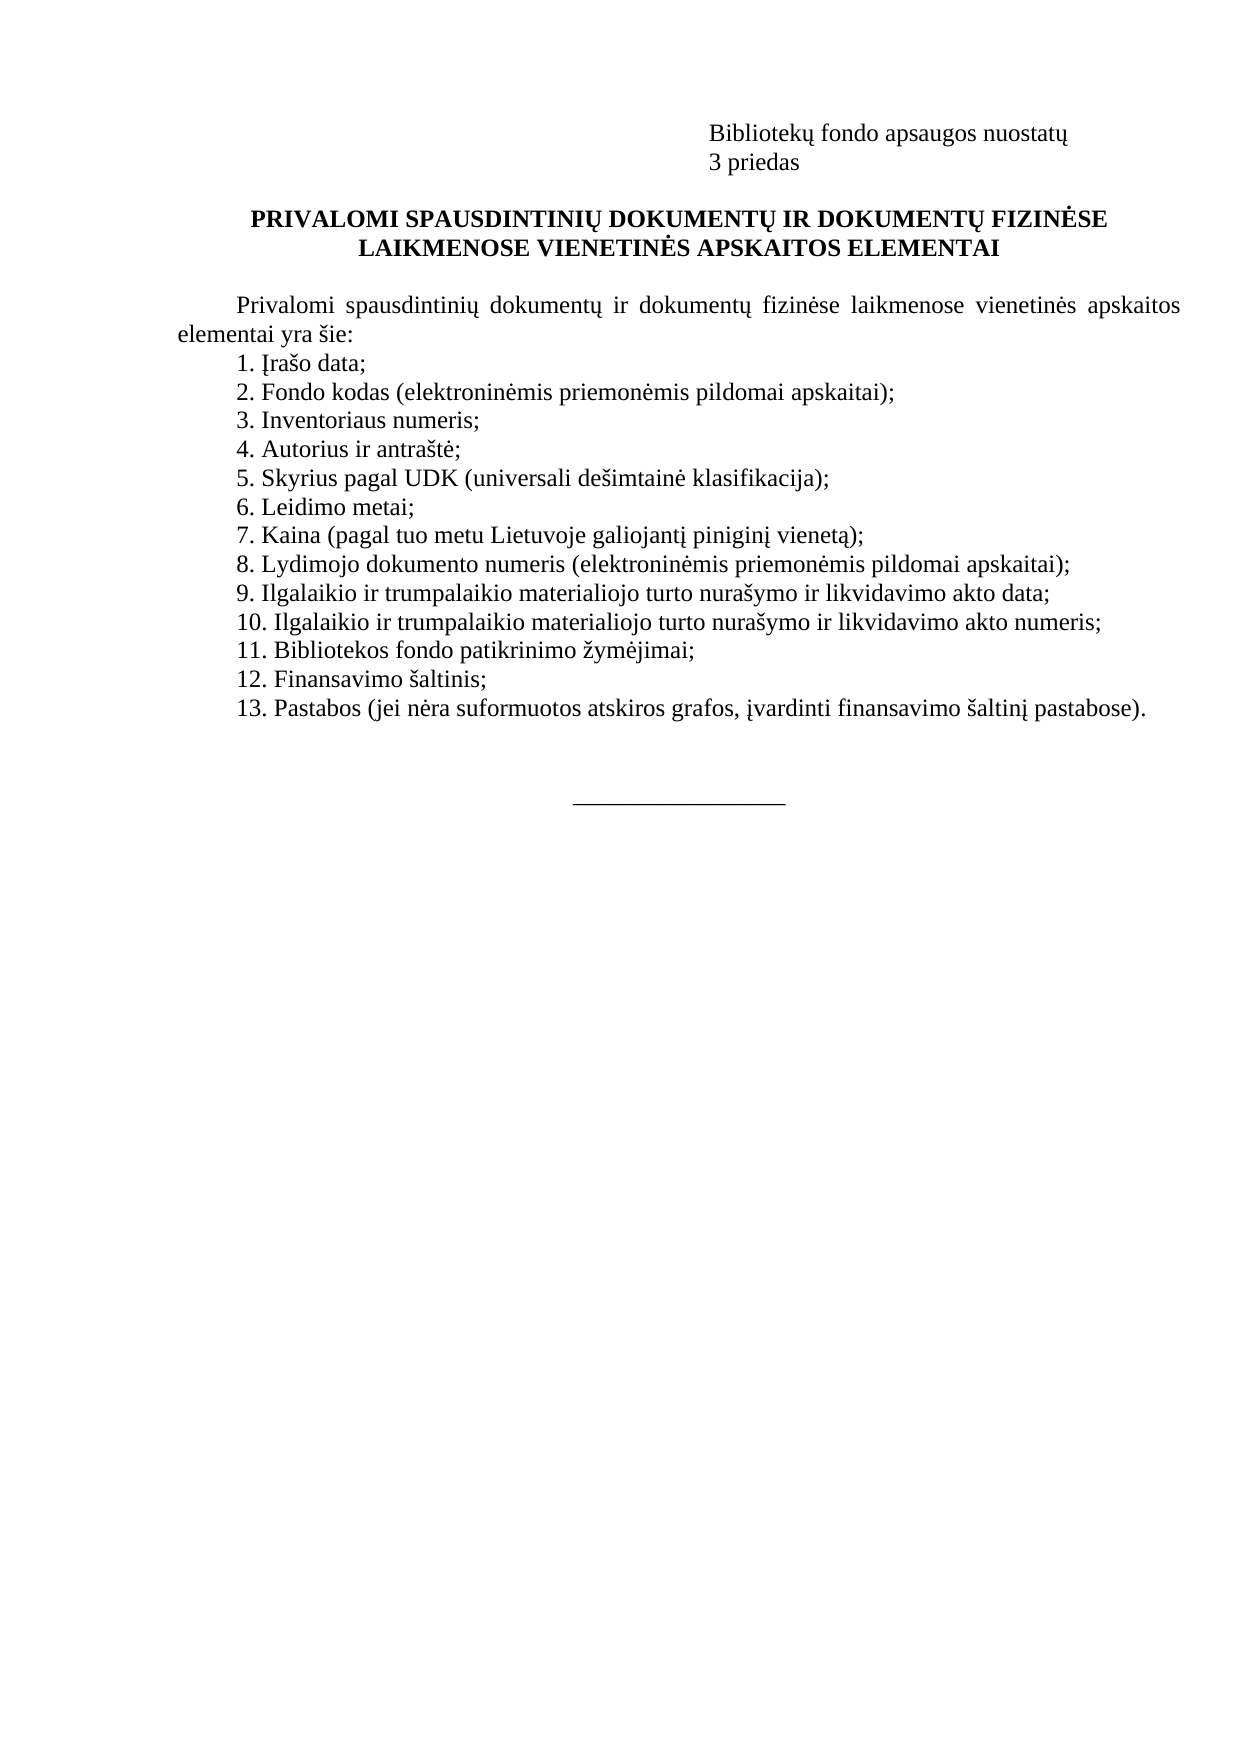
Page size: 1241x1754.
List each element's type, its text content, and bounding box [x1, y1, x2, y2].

text 9. Ilgalaikio ir trumpalaikio materialiojo turto nurašymo ir likvidavimo akto data; [177, 578, 1181, 607]
text Bibliotekų fondo apsaugos nuostatų [177, 118, 1181, 147]
text 2. Fondo kodas (elektroninėmis priemonėmis pildomai apskaitai); [177, 377, 1181, 406]
text 3 priedas [177, 147, 1181, 176]
text 5. Skyrius pagal UDK (universali dešimtainė klasifikacija); [177, 463, 1181, 492]
text 1. Įrašo data; [177, 348, 1181, 377]
text 10. Ilgalaikio ir trumpalaikio materialiojo turto nurašymo ir likvidavimo akto numeris; [177, 607, 1181, 636]
text 4. Autorius ir antraštė; [177, 434, 1181, 463]
text 7. Kaina (pagal tuo metu Lietuvoje galiojantį piniginį vienetą); [177, 521, 1181, 549]
text 8. Lydimojo dokumento numeris (elektroninėmis priemonėmis pildomai apskaitai); [177, 549, 1181, 578]
text 12. Finansavimo šaltinis; [177, 664, 1181, 693]
text 6. Leidimo metai; [177, 492, 1181, 521]
text 13. Pastabos (jei nėra suformuotos atskiros grafos, įvardinti finansavimo šaltinį pastabose). [177, 693, 1181, 722]
text _________________ [177, 779, 1181, 808]
text 3. Inventoriaus numeris; [177, 406, 1181, 434]
text 11. Bibliotekos fondo patikrinimo žymėjimai; [177, 636, 1181, 664]
text Privalomi spausdintinių dokumentų ir DOKUMENTŲ FIZINĖSE LAIKMENOSE vienetinės apskaitos elementai [177, 204, 1181, 262]
text Privalomi spausdintinių dokumentų ir dokumentų fizinėse laikmenose vienetinės apskaitos elementai yra šie: [177, 291, 1181, 348]
